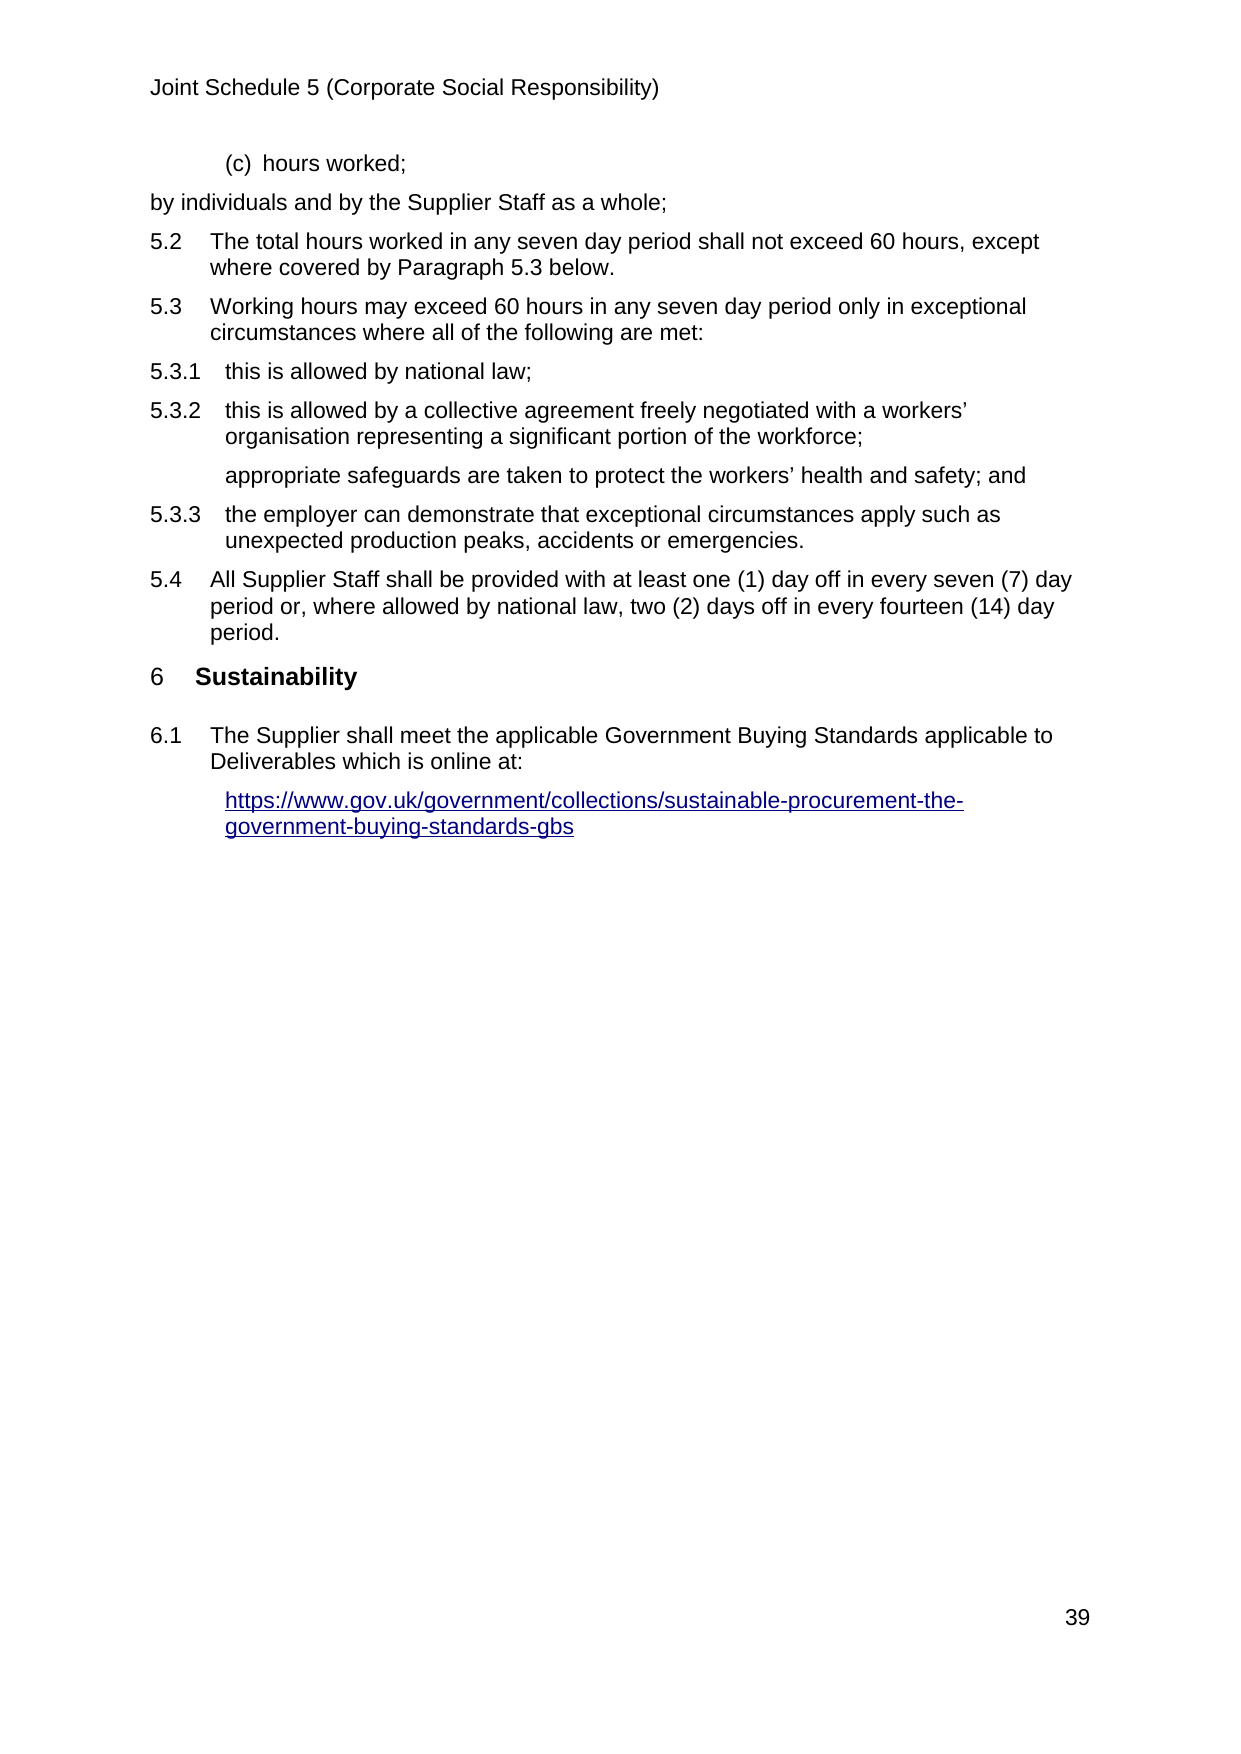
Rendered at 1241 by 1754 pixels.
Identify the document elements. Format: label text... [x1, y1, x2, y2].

list the employer can demonstrate that exceptional circumstances apply such as unexpected production peaks, accidents or emergencies. [150, 501, 1090, 554]
list The Supplier shall meet the applicable Government Buying Standards applicable to Deliverables which is online at: [150, 722, 1090, 774]
text by individuals and by the Supplier Staff as a whole; [150, 189, 1090, 215]
list Working hours may exceed 60 hours in any seven day period only in exceptional circumstances where all of the following are met: [150, 293, 1090, 346]
list this is allowed by a collective agreement freely negotiated with a workers’ organisation representing a significant portion of the workforce; [150, 397, 1090, 450]
list The total hours worked in any seven day period shall not exceed 60 hours, except where covered by Paragraph 5.3 below. [150, 228, 1090, 280]
list appropriate safeguards are taken to protect the workers’ health and safety; and [225, 462, 1090, 488]
list https://www.gov.uk/government/collections/sustainable-procurement-the-government-buying-standards-gbs [225, 787, 1090, 840]
subtitle Sustainability [150, 662, 1090, 691]
list this is allowed by national law; [150, 358, 1090, 384]
list All Supplier Staff shall be provided with at least one (1) day off in every seven (7) day period or, where allowed by national law, two (2) days off in every fourteen (14) day period. [150, 566, 1090, 645]
list hours worked; [225, 150, 1090, 176]
